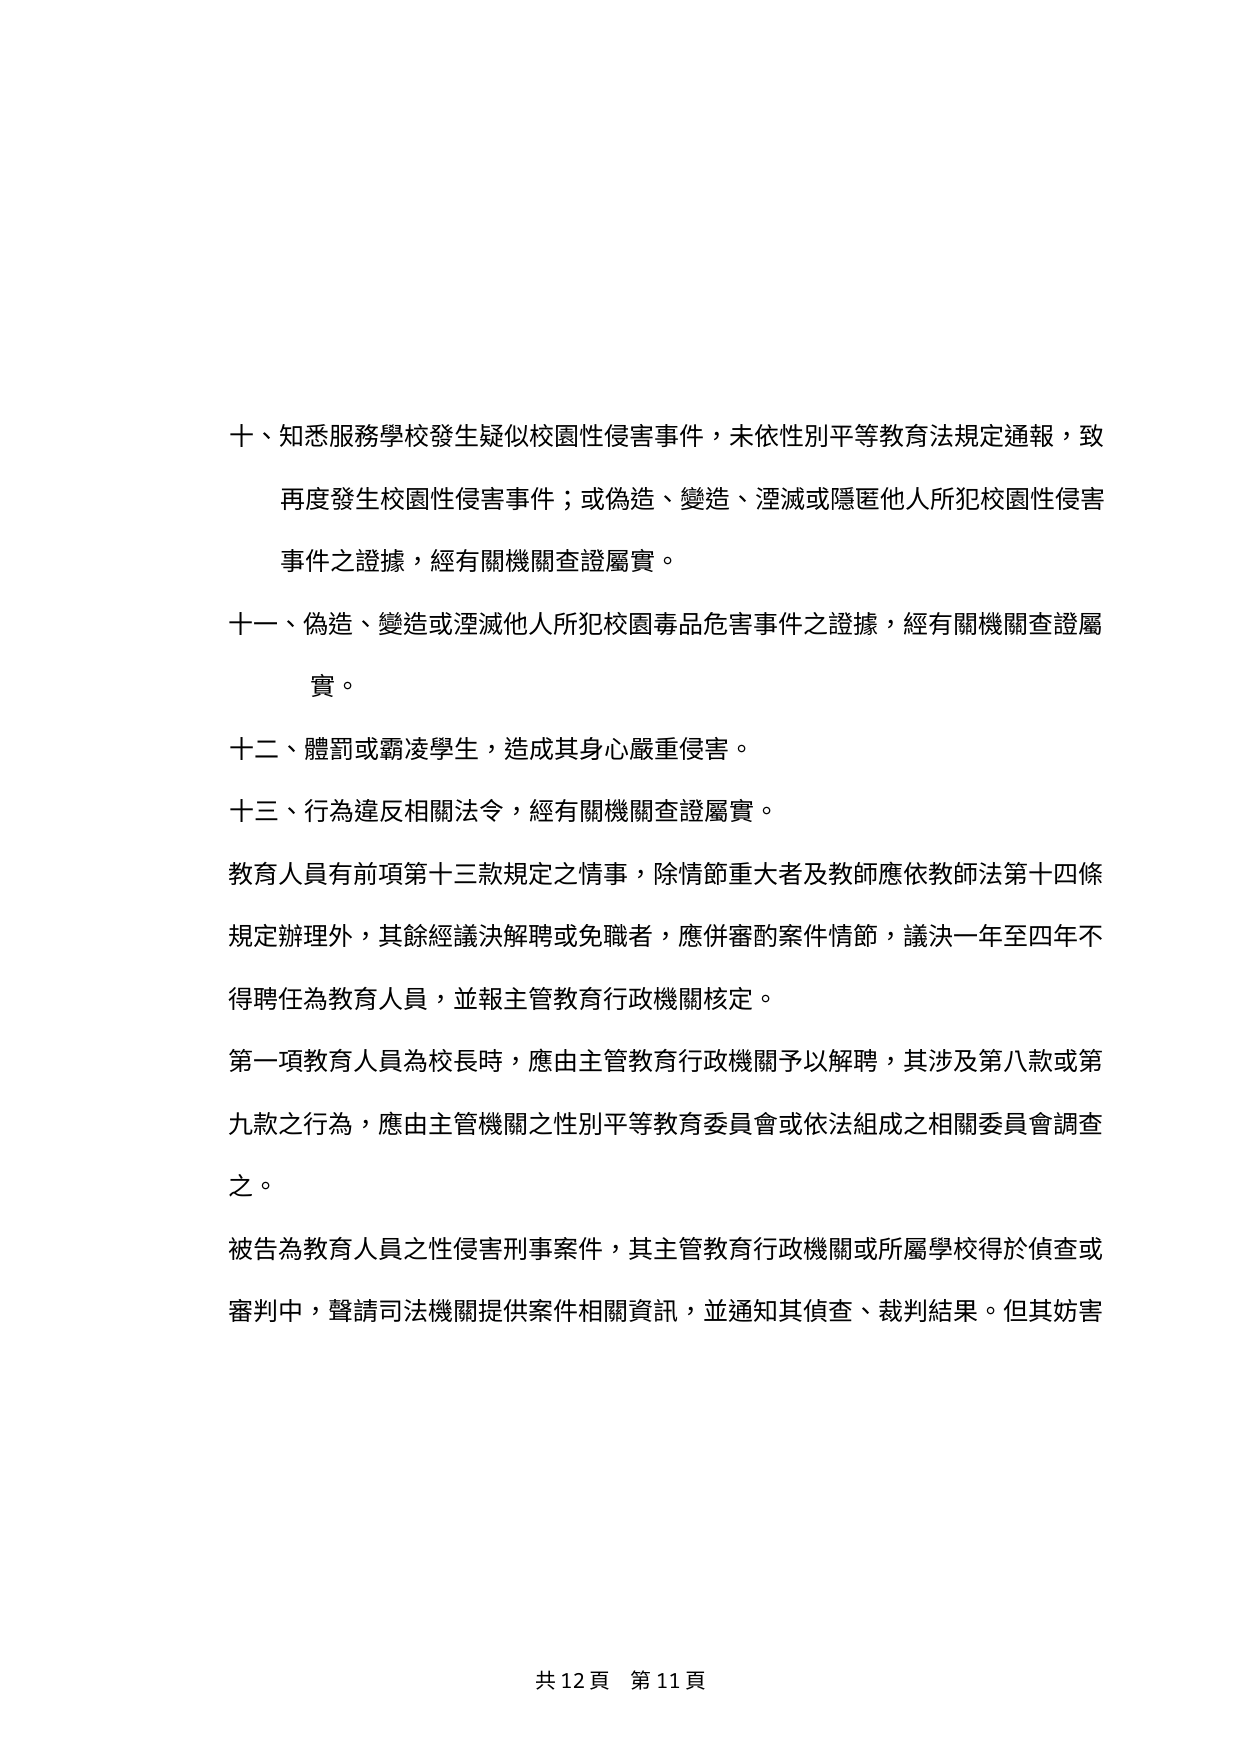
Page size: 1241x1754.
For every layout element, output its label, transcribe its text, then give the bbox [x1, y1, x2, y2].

text 十三、行為違反相關法令，經有關機關查證屬實。 [118, 768, 1122, 831]
text 十二、體罰或霸凌學生，造成其身心嚴重侵害。 [118, 706, 1122, 768]
text 十一、偽造、變造或湮滅他人所犯校園毒品危害事件之證據，經有關機關查證屬實。 [229, 581, 1122, 706]
text 第一項教育人員為校長時，應由主管教育行政機關予以解聘，其涉及第八款或第九款之行為，應由主管機關之性別平等教育委員會或依法組成之相關委員會調查之。 [229, 1018, 1122, 1206]
text 教育人員有前項第十三款規定之情事，除情節重大者及教師應依教師法第十四條規定辦理外，其餘經議決解聘或免職者，應併審酌案件情節，議決一年至四年不得聘任為教育人員，並報主管教育行政機關核定。 [229, 831, 1122, 1018]
text 十、知悉服務學校發生疑似校園性侵害事件，未依性別平等教育法規定通報，致再度發生校園性侵害事件；或偽造、變造、湮滅或隱匿他人所犯校園性侵害事件之證據，經有關機關查證屬實。 [229, 393, 1122, 581]
text 被告為教育人員之性侵害刑事案件，其主管教育行政機關或所屬學校得於偵查或審判中，聲請司法機關提供案件相關資訊，並通知其偵查、裁判結果。但其妨害 [229, 1206, 1122, 1331]
